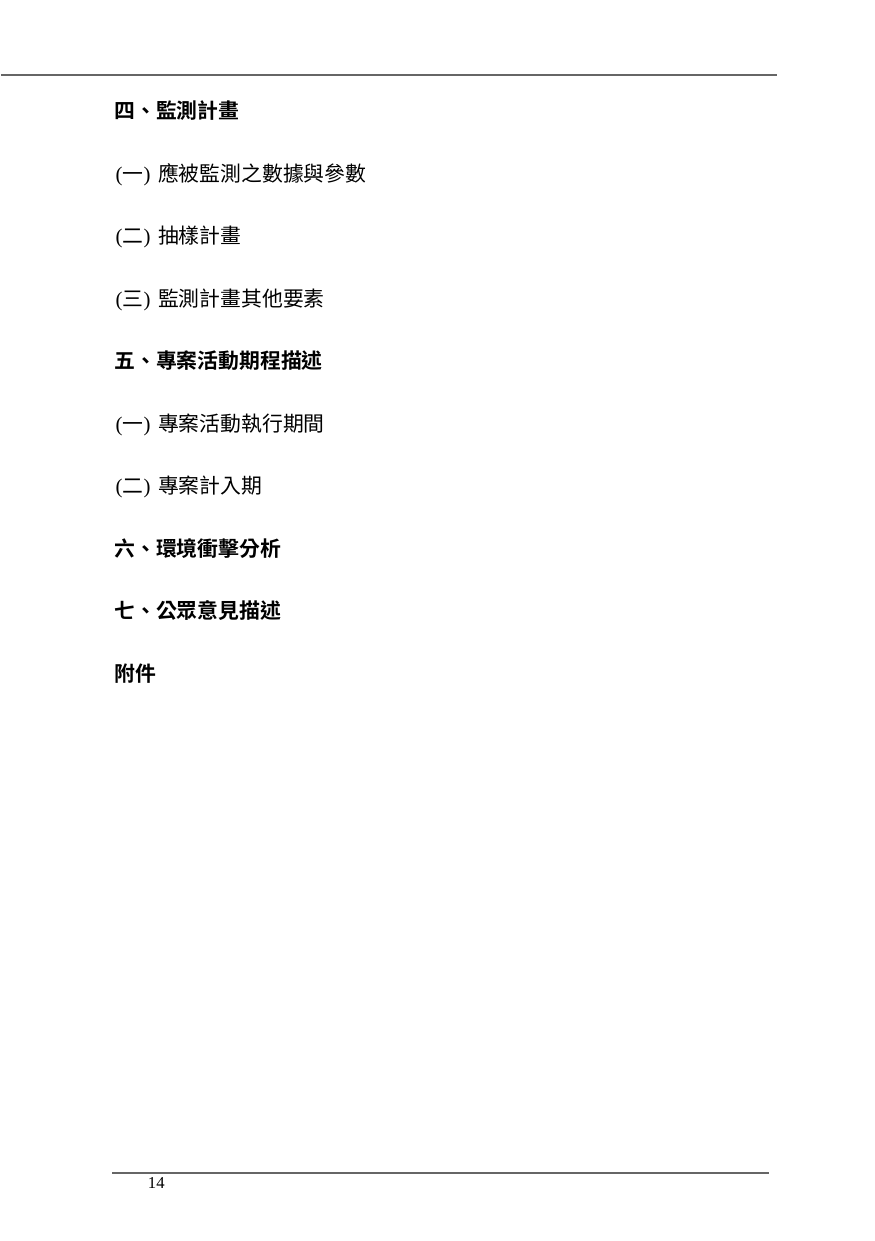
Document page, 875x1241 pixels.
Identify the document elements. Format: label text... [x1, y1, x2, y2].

text 四、監測計畫 [114, 89, 767, 126]
text (三) 監測計畫其他要素 [115, 276, 767, 314]
text (一) 專案活動執行期間 [115, 401, 767, 439]
text 附件 [114, 651, 767, 689]
text 五、專案活動期程描述 [114, 339, 767, 376]
text 七、公眾意見描述 [114, 589, 767, 626]
text (二) 專案計入期 [115, 464, 767, 501]
text (一) 應被監測之數據與參數 [115, 151, 767, 189]
text (二) 抽樣計畫 [115, 214, 767, 251]
text 六、環境衝擊分析 [114, 526, 767, 564]
